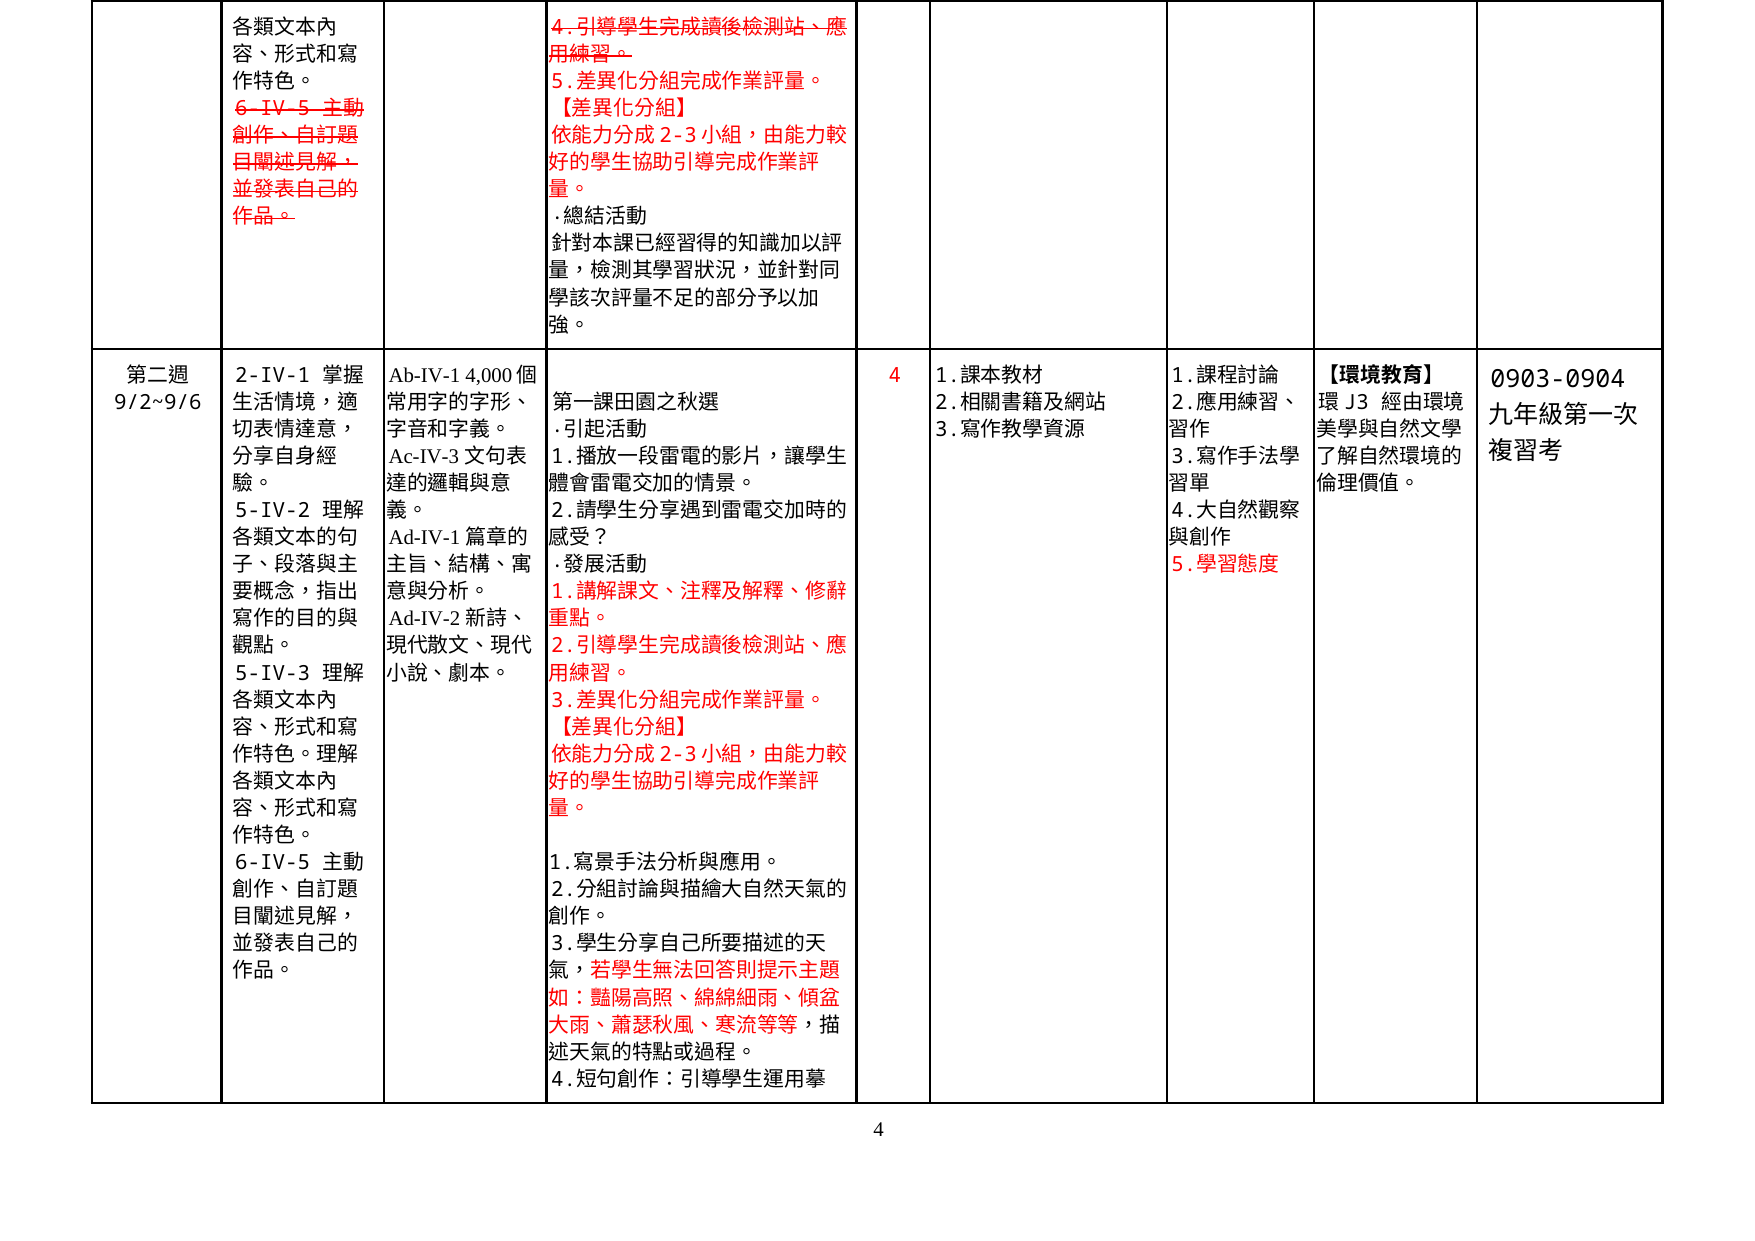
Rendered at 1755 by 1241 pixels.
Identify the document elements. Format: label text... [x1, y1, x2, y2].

table_cell [385, 2, 545, 348]
table_cell 4 [858, 350, 929, 1102]
table_cell [1315, 2, 1476, 348]
table_cell [93, 2, 220, 348]
table_cell 0903-0904九年級第一次複習考 [1478, 350, 1661, 1102]
table_cell [858, 2, 929, 348]
table_cell 2-IV-1 掌握生活情境，適切表情達意，分享自身經驗。 5-IV-2 理解各類文本的句子、段落與主要概念，指出寫作的目的與觀點。 5-IV-3 理解各類文本內容、形式和寫作特色。理解各類文本內容、形式和寫作特色。 6-IV-5 主動創作、自訂題目闡述見解，並發表自己的作品。 [223, 350, 383, 1102]
table_cell Ab-IV-1 4,000個常用字的字形、字音和字義。 Ac-IV-3 文句表達的邏輯與意義。 Ad-IV-1 篇章的主旨、結構、寓意與分析。 Ad-IV-2 新詩、現代散文、現代小說、劇本。 [385, 350, 545, 1102]
table_cell 各類文本內容、形式和寫作特色。 6-IV-5 主動創作、自訂題目闡述見解，並發表自己的作品。 [223, 2, 383, 348]
table_cell [1478, 2, 1661, 348]
table_cell 1.課程討論 2.應用練習、習作 3.寫作手法學習單 4.大自然觀察與創作 5.學習態度 [1168, 350, 1313, 1102]
table_cell 第二週 9/2~9/6 [93, 350, 220, 1102]
table_cell 4.引導學生完成讀後檢測站、應用練習。 5.差異化分組完成作業評量。 【差異化分組】 依能力分成2-3小組，由能力較好的學生協助引導完成作業評量。 ‧總結活動 針對本課已經習得的知識加以評量，檢測其學習狀況，並針對同學該次評量不足的部分予以加強。 [548, 2, 855, 348]
table_cell 【環境教育】 環J3 經由環境美學與自然文學了解自然環境的倫理價值。 [1315, 350, 1476, 1102]
table_cell 第一課田園之秋選 ‧引起活動 1.播放一段雷電的影片，讓學生體會雷電交加的情景。 2.請學生分享遇到雷電交加時的感受？ ‧發展活動 1.講解課文、注釋及解釋、修辭重點。 2.引導學生完成讀後檢測站、應用練習。 3.差異化分組完成作業評量。 【差異化分組】 依能力分成2-3小組，由能力較好的學生協助引導完成作業評量。 1.寫景手法分析與應用。 2.分組討論與描繪大自然天氣的創作。 3.學生分享自己所要描述的天氣，若學生無法回答則提示主題如：豔陽高照、綿綿細雨、傾盆大雨、蕭瑟秋風、寒流等等，描述天氣的特點或過程。 4.短句創作：引導學生運用摹 [548, 350, 855, 1102]
table_cell [931, 2, 1166, 348]
table_cell [1168, 2, 1313, 348]
table_cell 1.課本教材 2.相關書籍及網站 3.寫作教學資源 [931, 350, 1166, 1102]
